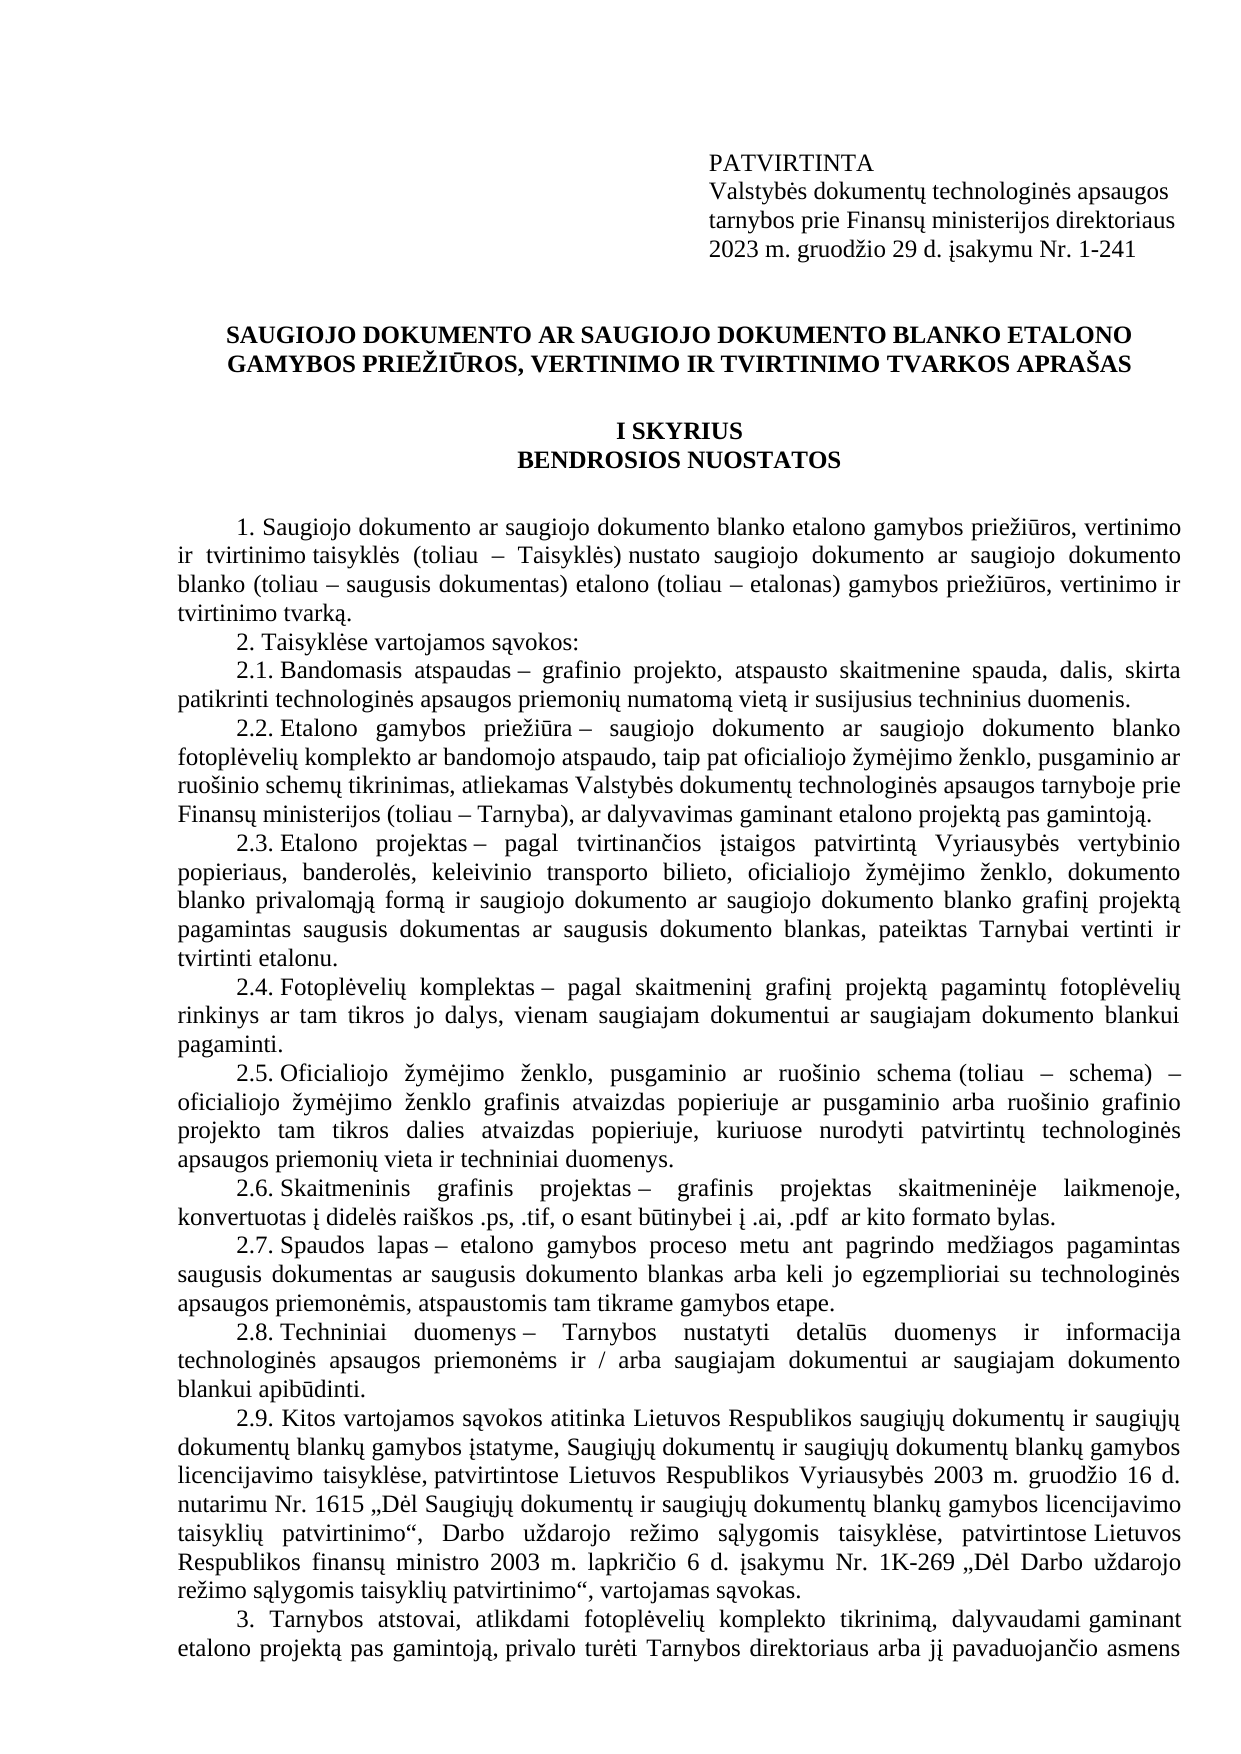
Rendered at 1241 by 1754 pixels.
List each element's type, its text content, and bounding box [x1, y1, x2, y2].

text 3. Tarnybos atstovai, atlikdami fotoplėvelių komplekto tikrinimą, dalyvaudami gaminant etalono projektą pas gamintoją, privalo turėti Tarnybos direktoriaus arba jį pavaduojančio asmens [177, 1604, 1181, 1662]
text 2.7. Spaudos lapas – etalono gamybos proceso metu ant pagrindo medžiagos pagamintas saugusis dokumentas ar saugusis dokumento blankas arba keli jo egzemplioriai su technologinės apsaugos priemonėmis, atspaustomis tam tikrame gamybos etape. [177, 1231, 1181, 1317]
text 2.8. Techniniai duomenys – Tarnybos nustatyti detalūs duomenys ir informacija technologinės apsaugos priemonėms ir / arba saugiajam dokumentui ar saugiajam dokumento blankui apibūdinti. [177, 1317, 1181, 1403]
text 1. Saugiojo dokumento ar saugiojo dokumento blanko etalono gamybos priežiūros, vertinimo ir tvirtinimo taisyklės (toliau – Taisyklės) nustato saugiojo dokumento ar saugiojo dokumento blanko (toliau – saugusis dokumentas) etalono (toliau – etalonas) gamybos priežiūros, vertinimo ir tvirtinimo tvarką. [177, 512, 1181, 627]
text 2.4. Fotoplėvelių komplektas – pagal skaitmeninį grafinį projektą pagamintų fotoplėvelių rinkinys ar tam tikros jo dalys, vienam saugiajam dokumentui ar saugiajam dokumento blankui pagaminti. [177, 972, 1181, 1058]
text I SKYRIUS [177, 416, 1181, 445]
text SAUGIOJO DOKUMENTO AR SAUGIOJO DOKUMENTO BLANKO ETALONO GAMYBOS PRIEŽIŪROS, VERTINIMO IR TVIRTINIMO TVARKOS APRAŠAS [177, 320, 1181, 378]
text 2. Taisyklėse vartojamos sąvokos: [177, 627, 1181, 656]
text 2.3. Etalono projektas – pagal tvirtinančios įstaigos patvirtintą Vyriausybės vertybinio popieriaus, banderolės, keleivinio transporto bilieto, oficialiojo žymėjimo ženklo, dokumento blanko privalomąją formą ir saugiojo dokumento ar saugiojo dokumento blanko grafinį projektą pagamintas saugusis dokumentas ar saugusis dokumento blankas, pateiktas Tarnybai vertinti ir tvirtinti etalonu. [177, 828, 1181, 972]
text 2.5. Oficialiojo žymėjimo ženklo, pusgaminio ar ruošinio schema (toliau – schema) – oficialiojo žymėjimo ženklo grafinis atvaizdas popieriuje ar pusgaminio arba ruošinio grafinio projekto tam tikros dalies atvaizdas popieriuje, kuriuose nurodyti patvirtintų technologinės apsaugos priemonių vieta ir techniniai duomenys. [177, 1058, 1181, 1173]
text tarnybos prie Finansų ministerijos direktoriaus [709, 205, 1181, 234]
text 2.9. Kitos vartojamos sąvokos atitinka Lietuvos Respublikos saugiųjų dokumentų ir saugiųjų dokumentų blankų gamybos įstatyme, Saugiųjų dokumentų ir saugiųjų dokumentų blankų gamybos licencijavimo taisyklėse, patvirtintose Lietuvos Respublikos Vyriausybės 2003 m. gruodžio 16 d. nutarimu Nr. 1615 „Dėl Saugiųjų dokumentų ir saugiųjų dokumentų blankų gamybos licencijavimo taisyklių patvirtinimo“, Darbo uždarojo režimo sąlygomis taisyklėse, patvirtintose Lietuvos Respublikos finansų ministro 2003 m. lapkričio 6 d. įsakymu Nr. 1K-269 „Dėl Darbo uždarojo režimo sąlygomis taisyklių patvirtinimo“, vartojamas sąvokas. [177, 1403, 1181, 1604]
text 2.6. Skaitmeninis grafinis projektas – grafinis projektas skaitmeninėje laikmenoje, konvertuotas į didelės raiškos .ps, .tif, o esant būtinybei į .ai, .pdf ar kito formato bylas. [177, 1173, 1181, 1231]
text PATVIRTINTA [709, 148, 1181, 176]
text 2023 m. gruodžio 29 d. įsakymu Nr. 1-241 [709, 234, 1181, 263]
text 2.2. Etalono gamybos priežiūra – saugiojo dokumento ar saugiojo dokumento blanko fotoplėvelių komplekto ar bandomojo atspaudo, taip pat oficialiojo žymėjimo ženklo, pusgaminio ar ruošinio schemų tikrinimas, atliekamas Valstybės dokumentų technologinės apsaugos tarnyboje prie Finansų ministerijos (toliau – Tarnyba), ar dalyvavimas gaminant etalono projektą pas gamintoją. [177, 713, 1181, 828]
text Valstybės dokumentų technologinės apsaugos [709, 176, 1181, 205]
text BENDROSIOS NUOSTATOS [177, 445, 1181, 473]
text 2.1. Bandomasis atspaudas – grafinio projekto, atspausto skaitmenine spauda, dalis, skirta patikrinti technologinės apsaugos priemonių numatomą vietą ir susijusius techninius duomenis. [177, 656, 1181, 713]
